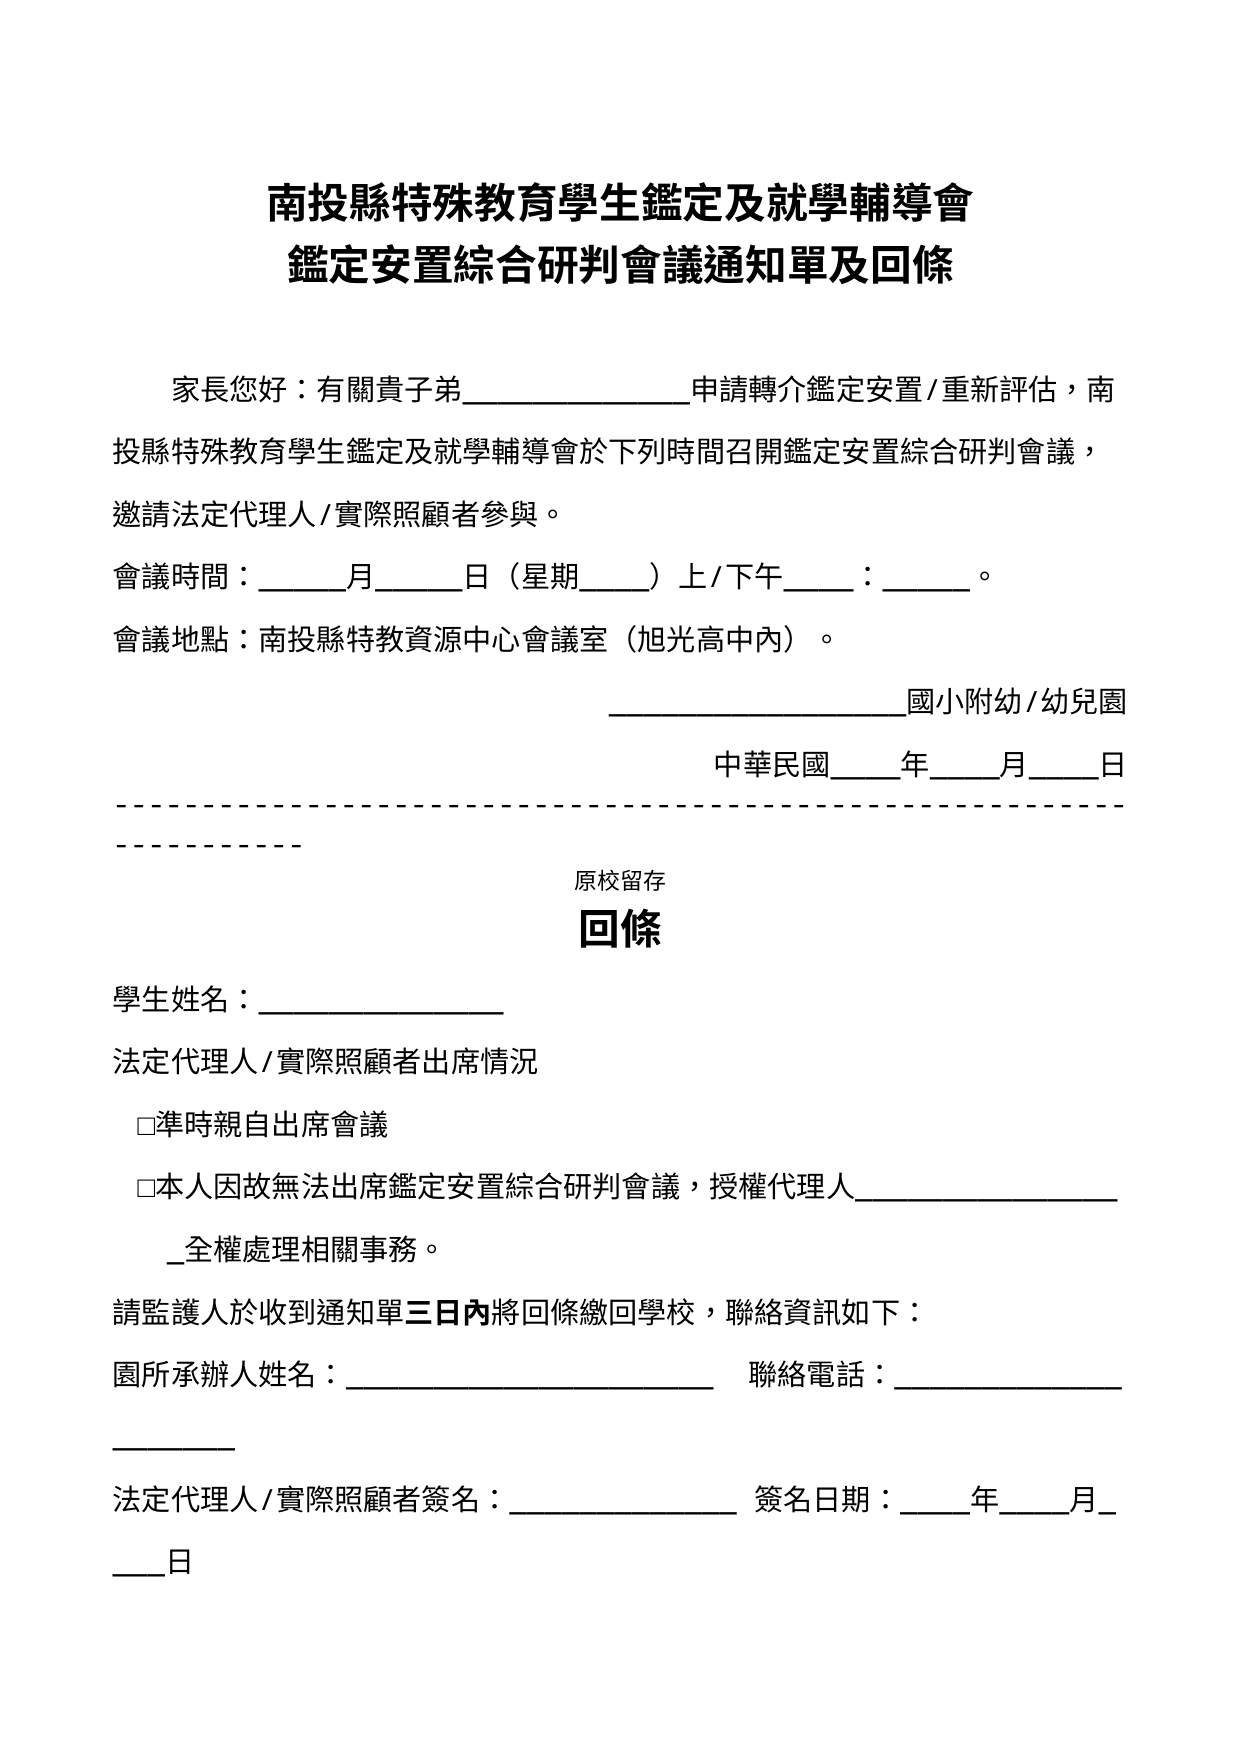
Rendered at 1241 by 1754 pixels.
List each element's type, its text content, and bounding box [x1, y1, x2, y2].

text 鑑定安置綜合研判會議通知單及回條 [112, 221, 1128, 283]
text --------------------------------------------------------------------- [112, 783, 1128, 863]
text 請監護人於收到通知單三日內將回條繳回學校，聯絡資訊如下： 園所承辦人姓名：_____________________ 聯絡電話：____________________ 法定代理人/實際照顧者簽名：_____________ 簽名日期：____年____月____日 [112, 1269, 1128, 1581]
text □本人因故無法出席鑑定安置綜合研判會議，授權代理人________________全權處理相關事務。 [137, 1144, 1128, 1269]
text 會議時間：_____月_____日（星期____）上/下午____：_____。 [112, 533, 1128, 596]
text 中華民國____年____月____日 [112, 721, 1128, 783]
text 家長您好：有關貴子弟_____________申請轉介鑑定安置/重新評估，南投縣特殊教育學生鑑定及就學輔導會於下列時間召開鑑定安置綜合研判會議，邀請法定代理人/實際照顧者參與。 [112, 346, 1128, 533]
text _________________國小附幼/幼兒園 [112, 658, 1128, 721]
text 法定代理人/實際照顧者出席情況 [112, 1019, 1128, 1081]
text 回條 [112, 896, 1128, 956]
text 學生姓名：______________ [112, 956, 1128, 1019]
text 會議地點：南投縣特教資源中心會議室（旭光高中內）。 [112, 596, 1128, 658]
text 原校留存 [112, 863, 1128, 896]
text 南投縣特殊教育學生鑑定及就學輔導會 [112, 158, 1128, 221]
text □準時親自出席會議 [137, 1081, 1128, 1144]
